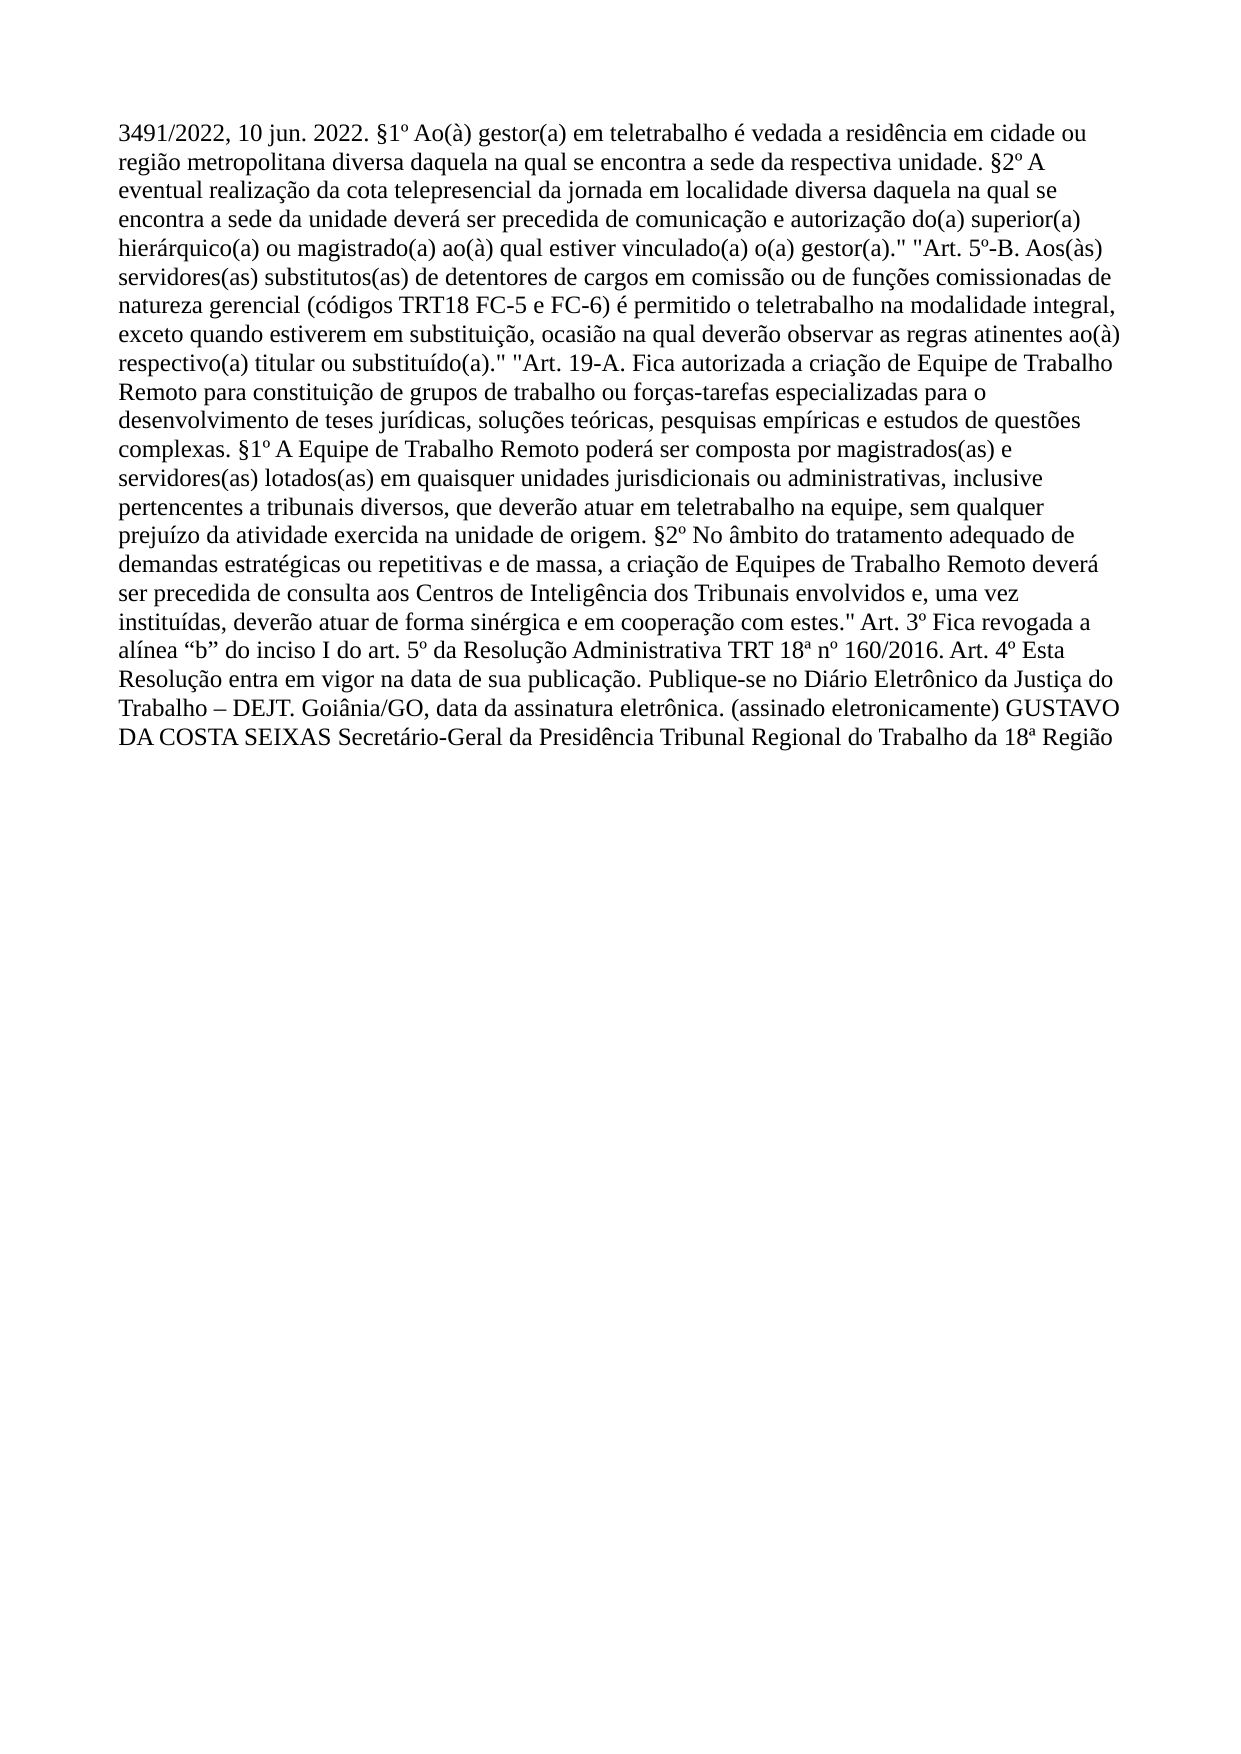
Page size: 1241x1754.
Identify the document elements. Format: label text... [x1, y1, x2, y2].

text 3491/2022, 10 jun. 2022. §1º Ao(à) gestor(a) em teletrabalho é vedada a residência em cidade ou região metropolitana diversa daquela na qual se encontra a sede da respectiva unidade. §2º A eventual realização da cota telepresencial da jornada em localidade diversa daquela na qual se encontra a sede da unidade deverá ser precedida de comunicação e autorização do(a) superior(a) hierárquico(a) ou magistrado(a) ao(à) qual estiver vinculado(a) o(a) gestor(a)." "Art. 5º-B. Aos(às) servidores(as) substitutos(as) de detentores de cargos em comissão ou de funções comissionadas de natureza gerencial (códigos TRT18 FC-5 e FC-6) é permitido o teletrabalho na modalidade integral, exceto quando estiverem em substituição, ocasião na qual deverão observar as regras atinentes ao(à) respectivo(a) titular ou substituído(a)." "Art. 19-A. Fica autorizada a criação de Equipe de Trabalho Remoto para constituição de grupos de trabalho ou forças-tarefas especializadas para o desenvolvimento de teses jurídicas, soluções teóricas, pesquisas empíricas e estudos de questões complexas. §1º A Equipe de Trabalho Remoto poderá ser composta por magistrados(as) e servidores(as) lotados(as) em quaisquer unidades jurisdicionais ou administrativas, inclusive pertencentes a tribunais diversos, que deverão atuar em teletrabalho na equipe, sem qualquer prejuízo da atividade exercida na unidade de origem. §2º No âmbito do tratamento adequado de demandas estratégicas ou repetitivas e de massa, a criação de Equipes de Trabalho Remoto deverá ser precedida de consulta aos Centros de Inteligência dos Tribunais envolvidos e, uma vez instituídas, deverão atuar de forma sinérgica e em cooperação com estes." Art. 3º Fica revogada a alínea “b” do inciso I do art. 5º da Resolução Administrativa TRT 18ª nº 160/2016. Art. 4º Esta Resolução entra em vigor na data de sua publicação. Publique-se no Diário Eletrônico da Justiça do Trabalho – DEJT. Goiânia/GO, data da assinatura eletrônica. (assinado eletronicamente) GUSTAVO DA COSTA SEIXAS Secretário-Geral da Presidência Tribunal Regional do Trabalho da 18ª Região [118, 118, 1122, 751]
